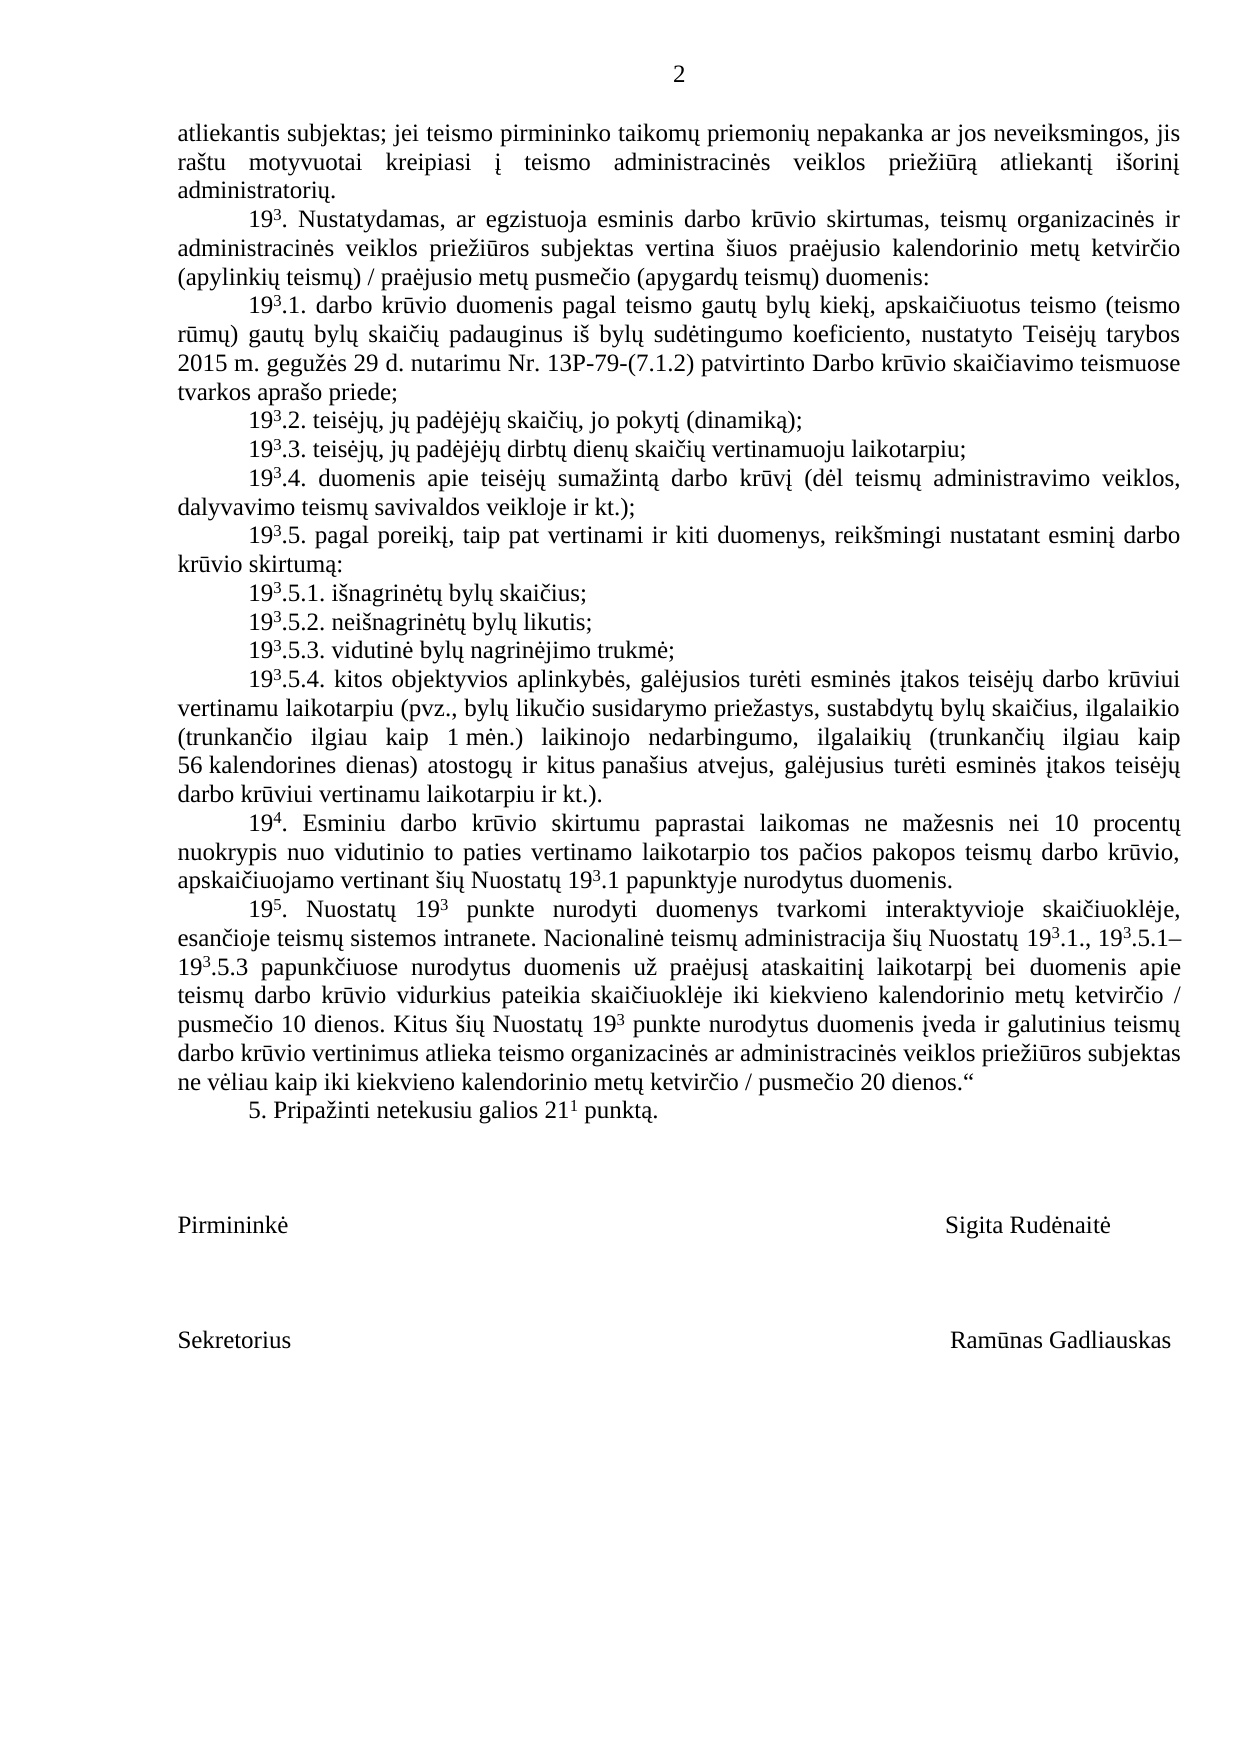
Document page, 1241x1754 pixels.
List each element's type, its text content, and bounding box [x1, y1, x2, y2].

text Sekretorius Ramūnas Gadliauskas [177, 1326, 1181, 1354]
text atliekantis subjektas; jei teismo pirmininko taikomų priemonių nepakanka ar jos neveiksmingos, jis raštu motyvuotai kreipiasi į teismo administracinės veiklos priežiūrą atliekantį išorinį administratorių. [177, 118, 1181, 204]
text 5. Pripažinti netekusiu galios 211 punktą. [248, 1096, 1181, 1124]
text 193.4. duomenis apie teisėjų sumažintą darbo krūvį (dėl teismų administravimo veiklos, dalyvavimo teismų savivaldos veikloje ir kt.); [177, 463, 1181, 521]
text 193.5.2. neišnagrinėtų bylų likutis; [177, 607, 1181, 636]
text 193.5.4. kitos objektyvios aplinkybės, galėjusios turėti esminės įtakos teisėjų darbo krūviui vertinamu laikotarpiu (pvz., bylų likučio susidarymo priežastys, sustabdytų bylų skaičius, ilgalaikio (trunkančio ilgiau kaip 1 mėn.) laikinojo nedarbingumo, ilgalaikių (trunkančių ilgiau kaip 56 kalendorines dienas) atostogų ir kitus panašius atvejus, galėjusius turėti esminės įtakos teisėjų darbo krūviui vertinamu laikotarpiu ir kt.). [177, 664, 1181, 808]
text 194. Esminiu darbo krūvio skirtumu paprastai laikomas ne mažesnis nei 10 procentų nuokrypis nuo vidutinio to paties vertinamo laikotarpio tos pačios pakopos teismų darbo krūvio, apskaičiuojamo vertinant šių Nuostatų 193.1 papunktyje nurodytus duomenis. [177, 808, 1181, 894]
text 193. Nustatydamas, ar egzistuoja esminis darbo krūvio skirtumas, teismų organizacinės ir administracinės veiklos priežiūros subjektas vertina šiuos praėjusio kalendorinio metų ketvirčio (apylinkių teismų) / praėjusio metų pusmečio (apygardų teismų) duomenis: [177, 204, 1181, 291]
text 193.5.1. išnagrinėtų bylų skaičius; [177, 578, 1181, 607]
text 193.1. darbo krūvio duomenis pagal teismo gautų bylų kiekį, apskaičiuotus teismo (teismo rūmų) gautų bylų skaičių padauginus iš bylų sudėtingumo koeficiento, nustatyto Teisėjų tarybos 2015 m. gegužės 29 d. nutarimu Nr. 13P-79-(7.1.2) patvirtinto Darbo krūvio skaičiavimo teismuose tvarkos aprašo priede; [177, 291, 1181, 406]
text 195. Nuostatų 193 punkte nurodyti duomenys tvarkomi interaktyvioje skaičiuoklėje, esančioje teismų sistemos intranete. Nacionalinė teismų administracija šių Nuostatų 193.1., 193.5.1–193.5.3 papunkčiuose nurodytus duomenis už praėjusį ataskaitinį laikotarpį bei duomenis apie teismų darbo krūvio vidurkius pateikia skaičiuoklėje iki kiekvieno kalendorinio metų ketvirčio / pusmečio 10 dienos. Kitus šių Nuostatų 193 punkte nurodytus duomenis įveda ir galutinius teismų darbo krūvio vertinimus atlieka teismo organizacinės ar administracinės veiklos priežiūros subjektas ne vėliau kaip iki kiekvieno kalendorinio metų ketvirčio / pusmečio 20 dienos.“ [177, 894, 1181, 1096]
text 193.5.3. vidutinė bylų nagrinėjimo trukmė; [177, 636, 1181, 664]
text 193.3. teisėjų, jų padėjėjų dirbtų dienų skaičių vertinamuoju laikotarpiu; [177, 434, 1181, 463]
text Pirmininkė Sigita Rudėnaitė [177, 1211, 1181, 1239]
text 193.2. teisėjų, jų padėjėjų skaičių, jo pokytį (dinamiką); [177, 406, 1181, 434]
text 193.5. pagal poreikį, taip pat vertinami ir kiti duomenys, reikšmingi nustatant esminį darbo krūvio skirtumą: [177, 521, 1181, 578]
